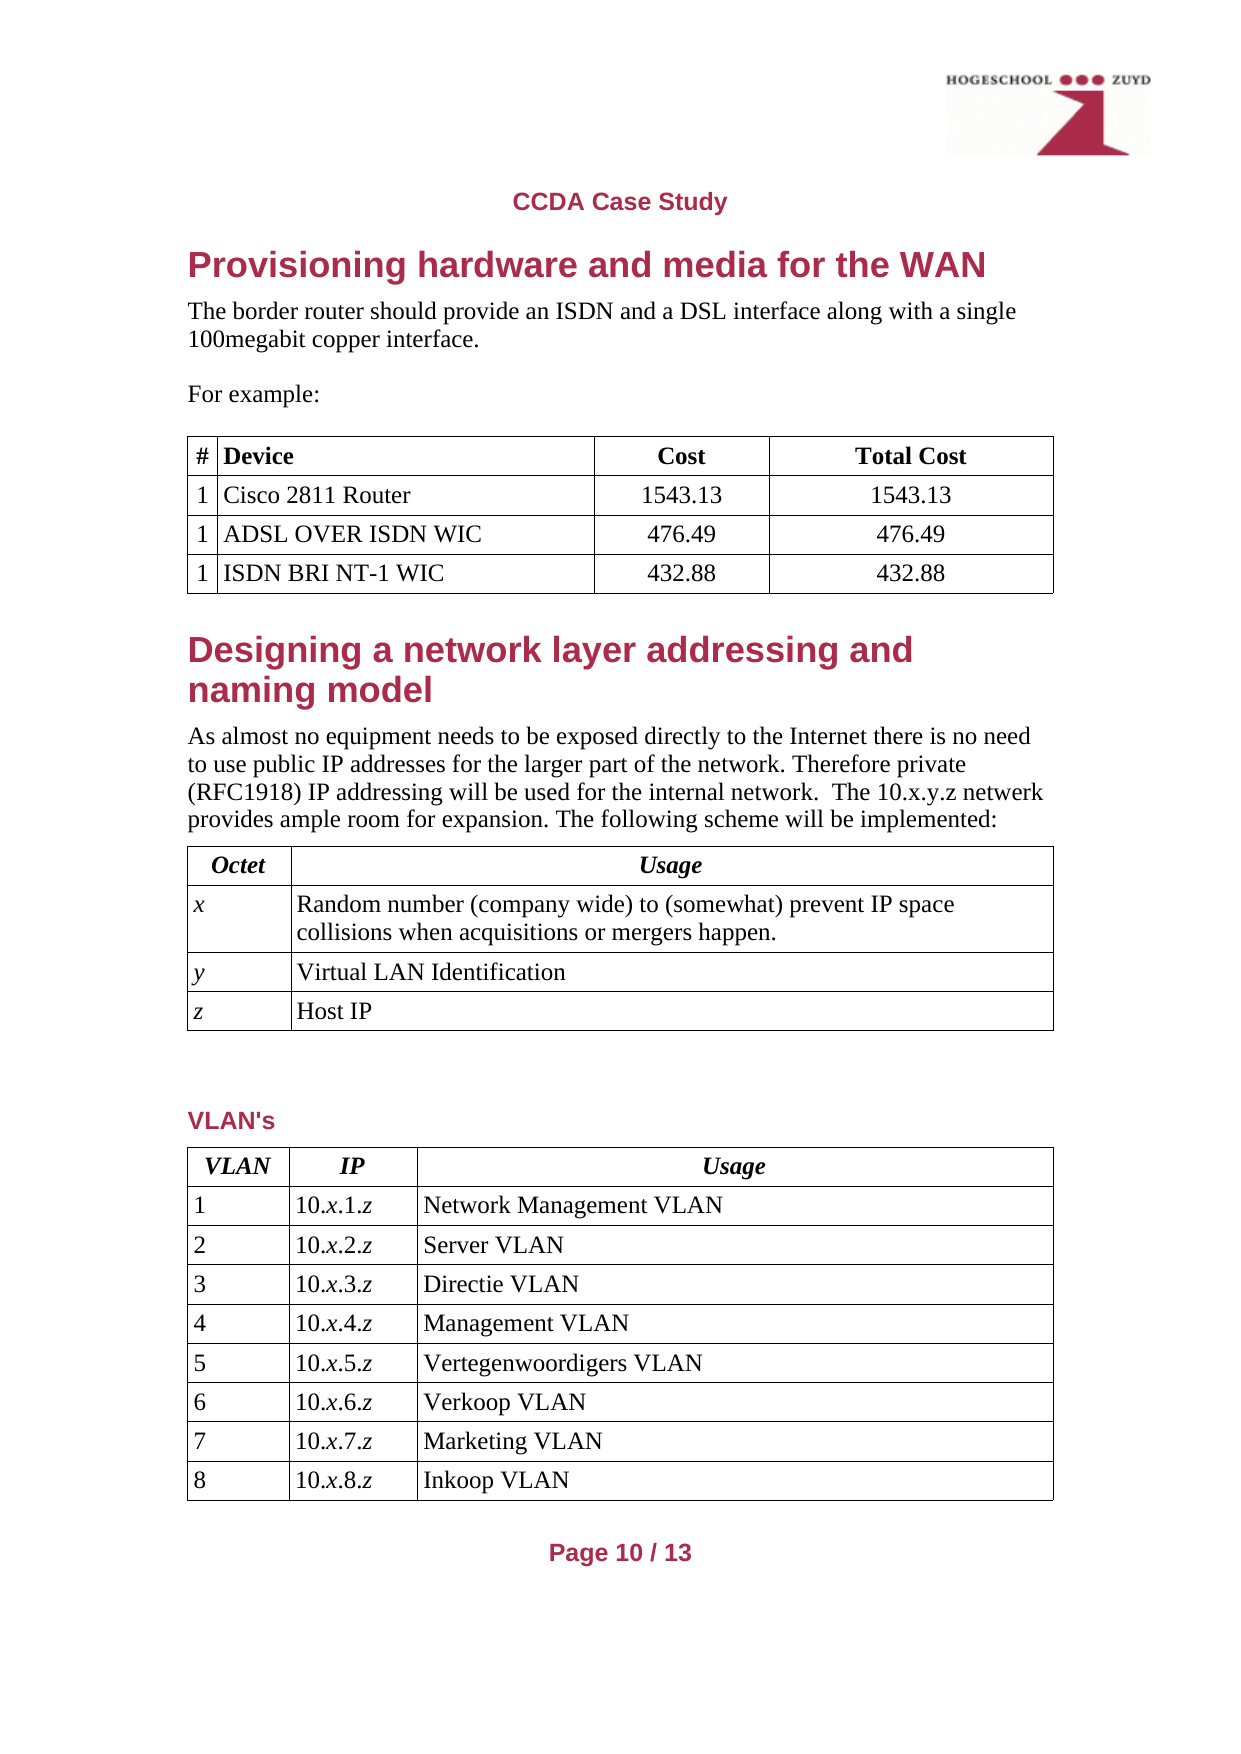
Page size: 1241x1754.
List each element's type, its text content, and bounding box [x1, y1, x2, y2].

table_header Total Cost [770, 437, 1053, 475]
table_cell Inkoop VLAN [418, 1462, 1053, 1500]
table_cell 1 [188, 555, 217, 593]
table_cell y [188, 953, 291, 991]
table_cell 1 [188, 516, 217, 554]
table_cell 5 [188, 1344, 289, 1382]
table_cell Directie VLAN [418, 1265, 1053, 1304]
table_cell 2 [188, 1226, 289, 1264]
table_cell 1 [188, 476, 217, 514]
text The border router should provide an ISDN and a DSL interface along with a single 100megabit copper interface. [187, 297, 1053, 353]
table_cell Virtual LAN Identification [292, 953, 1053, 991]
table_header # [188, 437, 217, 475]
text For example: [187, 381, 1053, 408]
table_cell z [188, 992, 291, 1030]
table_cell 10.x.4.z [290, 1305, 417, 1343]
table_cell Server VLAN [418, 1226, 1053, 1264]
table_cell 10.x.6.z [290, 1383, 417, 1421]
text As almost no equipment needs to be exposed directly to the Internet there is no need to use public IP addresses for the larger part of the network. Therefore private (RFC1918) IP addressing will be used for the internal network. The 10.x.y.z netwerk provides ample room for expansion. The following scheme will be implemented: [187, 722, 1053, 833]
table_header Octet [188, 847, 291, 885]
table_header Usage [292, 847, 1053, 885]
table_cell 10.x.7.z [290, 1422, 417, 1461]
table_cell 10.x.8.z [290, 1462, 417, 1500]
table_header Cost [595, 437, 769, 475]
subtitle VLAN's [187, 1107, 1053, 1134]
table_cell Vertegenwoordigers VLAN [418, 1344, 1053, 1382]
table_cell Random number (company wide) to (somewhat) prevent IP space collisions when acquisitions or mergers happen. [292, 886, 1053, 952]
table_cell ISDN BRI NT-1 WIC [218, 555, 594, 593]
table_header Usage [418, 1148, 1053, 1186]
table_cell Network Management VLAN [418, 1187, 1053, 1225]
table_cell 3 [188, 1265, 289, 1304]
subtitle Designing a network layer addressing and naming model [187, 629, 1053, 710]
table_cell 6 [188, 1383, 289, 1421]
table_cell 10.x.5.z [290, 1344, 417, 1382]
table_header IP [290, 1148, 417, 1186]
table_cell Marketing VLAN [418, 1422, 1053, 1461]
table_cell 1 [188, 1187, 289, 1225]
table_cell Cisco 2811 Router [218, 476, 594, 514]
table_cell Management VLAN [418, 1305, 1053, 1343]
table_cell 10.x.1.z [290, 1187, 417, 1225]
table_cell 476.49 [770, 516, 1053, 554]
table_cell 7 [188, 1422, 289, 1461]
table_cell 10.x.3.z [290, 1265, 417, 1304]
table_cell 1543.13 [770, 476, 1053, 514]
table_cell ADSL OVER ISDN WIC [218, 516, 594, 554]
subtitle Provisioning hardware and media for the WAN [187, 245, 1053, 285]
picture [931, 58, 1182, 165]
table_cell 10.x.2.z [290, 1226, 417, 1264]
table_cell 1543.13 [595, 476, 769, 514]
table_cell 476.49 [595, 516, 769, 554]
table_cell 4 [188, 1305, 289, 1343]
table_cell Host IP [292, 992, 1053, 1030]
table_header Device [218, 437, 594, 475]
table_cell 432.88 [595, 555, 769, 593]
table_header VLAN [188, 1148, 289, 1186]
table_cell x [188, 886, 291, 952]
table_cell Verkoop VLAN [418, 1383, 1053, 1421]
table_cell 432.88 [770, 555, 1053, 593]
table_cell 8 [188, 1462, 289, 1500]
